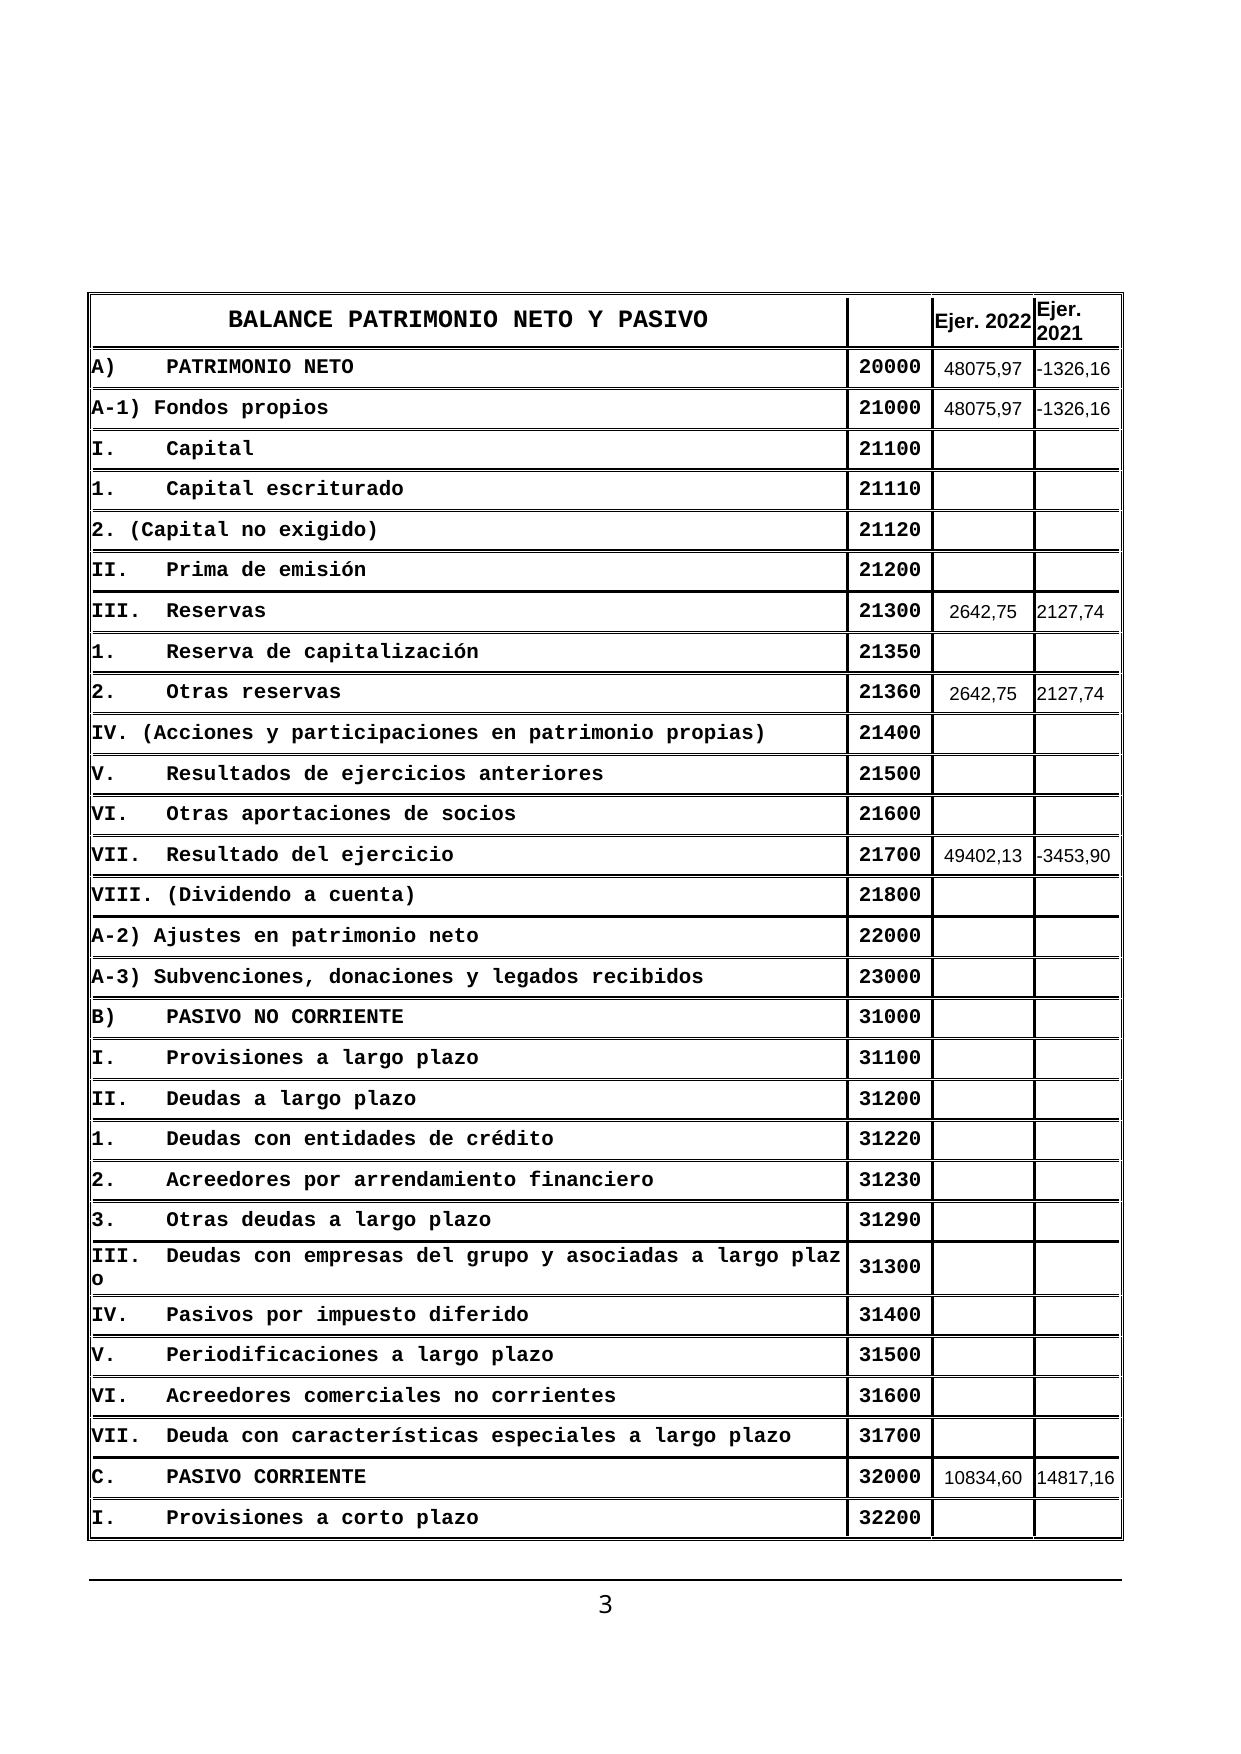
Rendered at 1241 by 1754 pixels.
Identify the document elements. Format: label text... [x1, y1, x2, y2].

table_cell [934, 797, 1033, 834]
table_cell 23000 [849, 959, 931, 996]
table_cell 21300 [849, 593, 931, 631]
table_cell [932, 1500, 1034, 1537]
table_cell IV. (Acciones y participaciones en patrimonio propias) [89, 712, 847, 752]
table_cell 31400 [849, 1297, 931, 1334]
table_cell 31290 [849, 1203, 931, 1240]
table_cell 21500 [849, 756, 931, 793]
table_cell 22000 [849, 918, 931, 956]
table_cell [1034, 509, 1122, 549]
table_cell 21120 [849, 512, 931, 549]
table_cell [934, 431, 1033, 468]
table_cell 31000 [849, 1000, 931, 1037]
table_cell 21600 [849, 797, 931, 834]
table_cell -3453,90 [1034, 834, 1122, 874]
table_cell 20000 [849, 350, 931, 387]
table_cell [1036, 1240, 1121, 1293]
table_cell I. Capital [91, 428, 846, 468]
table_cell 31220 [849, 1122, 931, 1159]
table_cell 21360 [849, 675, 931, 712]
table_cell 2. Otras reservas [91, 671, 846, 712]
table_cell 1. Capital escriturado [91, 468, 846, 509]
table_cell III. Deudas con empresas del grupo y asociadas a largo plazo [91, 1240, 846, 1293]
table_cell [1036, 468, 1121, 509]
table_cell 1. Deudas con entidades de crédito [91, 1118, 846, 1159]
table_cell [1034, 956, 1122, 996]
table_cell A-1) Fondos propios [89, 387, 847, 427]
table_cell 31700 [849, 1419, 931, 1456]
table_cell [934, 472, 1033, 509]
table_cell 21000 [849, 390, 931, 427]
table_cell 2. Acreedores por arrendamiento financiero [89, 1159, 847, 1199]
table_cell VII. Resultado del ejercicio [89, 834, 847, 874]
table_cell 31500 [849, 1338, 931, 1375]
table_cell [934, 1297, 1033, 1334]
table_cell 32000 [849, 1459, 931, 1497]
table_cell A) PATRIMONIO NETO [91, 346, 846, 387]
table_cell 31200 [849, 1081, 931, 1118]
table_cell [1036, 428, 1121, 468]
table_cell 2642,75 [934, 593, 1033, 631]
table_cell III. Reservas [91, 590, 846, 631]
table_cell VII. Deuda con características especiales a largo plazo [91, 1415, 846, 1456]
table_cell 31300 [849, 1243, 931, 1293]
table_cell 2127,74 [1036, 590, 1121, 631]
table_cell 21400 [849, 715, 931, 752]
table_cell 2127,74 [1036, 671, 1121, 712]
table_cell [1034, 631, 1122, 671]
table_cell 2. (Capital no exigido) [89, 509, 847, 549]
table_cell [934, 1040, 1033, 1077]
table_cell 21700 [849, 837, 931, 874]
table_cell [1036, 1199, 1121, 1240]
table_cell [1036, 996, 1121, 1037]
table_cell 10834,60 [934, 1459, 1033, 1497]
table_cell V. Periodificaciones a largo plazo [91, 1334, 846, 1375]
table_cell [1034, 1037, 1122, 1077]
table_cell [934, 1378, 1033, 1415]
table_header BALANCE PATRIMONIO NETO Y PASIVO [91, 295, 847, 346]
table_cell [1036, 753, 1121, 793]
table_cell 31600 [849, 1378, 931, 1415]
table_cell [934, 1000, 1033, 1037]
table_cell 48075,97 [934, 390, 1033, 427]
table_cell -1326,16 [1034, 387, 1122, 427]
table_cell [934, 1162, 1033, 1199]
table_cell 3. Otras deudas a largo plazo [91, 1199, 846, 1240]
table_cell [934, 553, 1033, 590]
table_cell II. Deudas a largo plazo [91, 1078, 846, 1118]
table_cell C. PASIVO CORRIENTE [91, 1456, 846, 1497]
table_cell 48075,97 [934, 350, 1033, 387]
table_cell [1036, 874, 1121, 915]
table_cell A-3) Subvenciones, donaciones y legados recibidos [89, 956, 847, 996]
table_cell VI. Acreedores comerciales no corrientes [89, 1375, 847, 1415]
table_cell 31230 [849, 1162, 931, 1199]
table_cell [934, 634, 1033, 671]
table_cell [934, 1203, 1033, 1240]
table_cell [934, 1243, 1033, 1293]
table_cell [934, 756, 1033, 793]
table_cell [1036, 1078, 1121, 1118]
table_cell [934, 959, 1033, 996]
table_cell VIII. (Dividendo a cuenta) [91, 874, 846, 915]
table_cell [934, 512, 1033, 549]
table_cell [934, 1338, 1033, 1375]
table_cell 2642,75 [934, 675, 1033, 712]
table_header [847, 293, 932, 346]
table_cell IV. Pasivos por impuesto diferido [91, 1294, 846, 1334]
table_cell [1036, 1118, 1121, 1159]
table_cell 14817,16 [1036, 1456, 1121, 1497]
table_cell [1034, 712, 1122, 752]
table_header Ejer. 2021 [1034, 295, 1121, 346]
table_cell [1036, 1294, 1121, 1334]
table_cell [934, 918, 1033, 956]
table_cell -1326,16 [1036, 346, 1121, 387]
table_cell [1036, 1334, 1121, 1375]
table_cell 21800 [849, 878, 931, 915]
table_cell 31100 [849, 1040, 931, 1077]
table_cell [934, 715, 1033, 752]
table_cell [1034, 1375, 1122, 1415]
table_cell [1036, 1415, 1121, 1456]
table_cell A-2) Ajustes en patrimonio neto [91, 915, 846, 956]
table_cell [1036, 549, 1121, 590]
table_cell [1034, 1497, 1122, 1537]
table_cell II. Prima de emisión [91, 549, 846, 590]
table_cell 32200 [847, 1500, 932, 1537]
table_cell 49402,13 [934, 837, 1033, 874]
table_cell [934, 878, 1033, 915]
table_cell I. Provisiones a corto plazo [89, 1497, 847, 1537]
table_cell B) PASIVO NO CORRIENTE [91, 996, 846, 1037]
table_cell 21350 [849, 634, 931, 671]
table_cell V. Resultados de ejercicios anteriores [91, 753, 846, 793]
table_cell [934, 1419, 1033, 1456]
table_cell [934, 1081, 1033, 1118]
table_cell 21200 [849, 553, 931, 590]
table_cell [934, 1122, 1033, 1159]
table_cell [1036, 915, 1121, 956]
table_cell 21100 [849, 431, 931, 468]
table_cell 1. Reserva de capitalización [89, 631, 847, 671]
table_header Ejer. 2022 [932, 293, 1034, 346]
table_cell [1036, 793, 1121, 834]
table_cell 21110 [849, 472, 931, 509]
table_cell VI. Otras aportaciones de socios [91, 793, 846, 834]
table_cell [1034, 1159, 1122, 1199]
table_cell I. Provisiones a largo plazo [89, 1037, 847, 1077]
